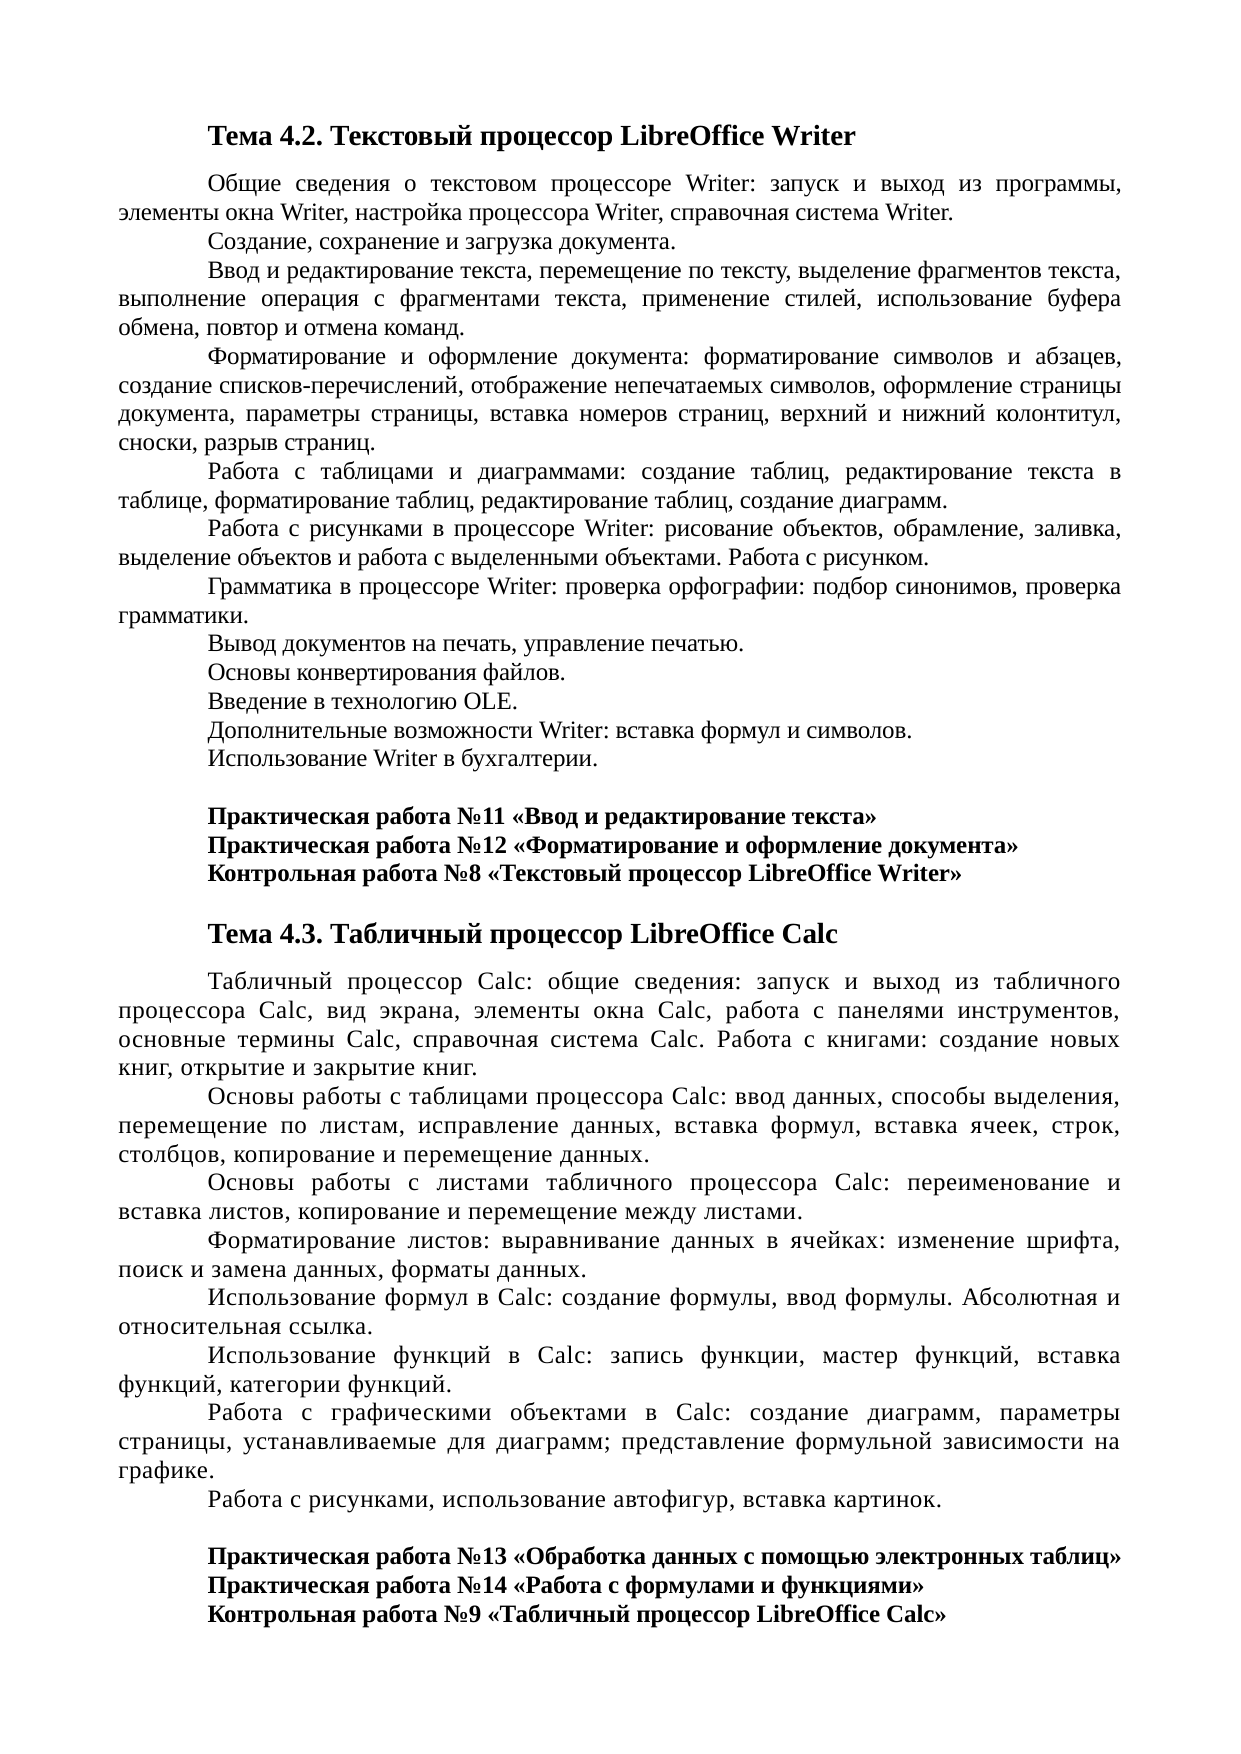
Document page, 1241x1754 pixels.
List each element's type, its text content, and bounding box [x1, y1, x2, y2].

text Табличный процессор Calc: общие сведения: запуск и выход из табличного процессора Calc, вид экрана, элементы окна Calc, работа с панелями инструментов, основные термины Calc, справочная система Calc. Работа с книгами: создание новых книг, открытие и закрытие книг. [118, 966, 1122, 1081]
text Ввод и редактирование текста, перемещение по тексту, выделение фрагментов текста, выполнение операция с фрагментами текста, применение стилей, использование буфера обмена, повтор и отмена команд. [118, 255, 1122, 341]
text Работа с рисунками в процессоре Writer: рисование объектов, обрамление, заливка, выделение объектов и работа с выделенными объектами. Работа с рисунком. [118, 513, 1122, 571]
text Контрольная работа №8 «Текстовый процессор LibreOffice Writer» [118, 858, 1122, 887]
text Введение в технологию OLE. [118, 686, 1122, 715]
text Использование Writer в бухгалтерии. [118, 743, 1122, 772]
text Основы конвертирования файлов. [118, 657, 1122, 686]
text Работа с графическими объектами в Calc: создание диаграмм, параметры страницы, устанавливаемые для диаграмм; представление формульной зависимости на графике. [118, 1397, 1122, 1484]
text Практическая работа №11 «Ввод и редактирование текста» [118, 801, 1122, 830]
text Использование формул в Calc: создание формулы, ввод формулы. Абсолютная и относительная ссылка. [118, 1282, 1122, 1340]
text Дополнительные возможности Writer: вставка формул и символов. [118, 715, 1122, 743]
text Работа с таблицами и диаграммами: создание таблиц, редактирование текста в таблице, форматирование таблиц, редактирование таблиц, создание диаграмм. [118, 456, 1122, 513]
text Основы работы с листами табличного процессора Calc: переименование и вставка листов, копирование и перемещение между листами. [118, 1167, 1122, 1225]
text Работа с рисунками, использование автофигур, вставка картинок. [118, 1484, 1122, 1512]
text Тема 4.3. Табличный процессор LibreOffice Calc [118, 916, 1122, 949]
text Практическая работа №14 «Работа с формулами и функциями» [118, 1570, 1122, 1599]
text Использование функций в Calc: запись функции, мастер функций, вставка функций, категории функций. [118, 1340, 1122, 1397]
text Создание, сохранение и загрузка документа. [118, 226, 1122, 255]
text Практическая работа №13 «Обработка данных с помощью электронных таблиц» [118, 1541, 1122, 1570]
text Форматирование и оформление документа: форматирование символов и абзацев, создание списков-перечислений, отображение непечатаемых символов, оформление страницы документа, параметры страницы, вставка номеров страниц, верхний и нижний колонтитул, сноски, разрыв страниц. [118, 341, 1122, 456]
text Форматирование листов: выравнивание данных в ячейках: изменение шрифта, поиск и замена данных, форматы данных. [118, 1225, 1122, 1282]
text Основы работы с таблицами процессора Calc: ввод данных, способы выделения, перемещение по листам, исправление данных, вставка формул, вставка ячеек, строк, столбцов, копирование и перемещение данных. [118, 1081, 1122, 1167]
text Тема 4.2. Текстовый процессор LibreOffice Writer [118, 118, 1122, 152]
text Практическая работа №12 «Форматирование и оформление документа» [118, 830, 1122, 858]
text Грамматика в процессоре Writer: проверка орфографии: подбор синонимов, проверка грамматики. [118, 571, 1122, 628]
text Контрольная работа №9 «Табличный процессор LibreOffice Calc» [118, 1599, 1122, 1627]
text Общие сведения о текстовом процессоре Writer: запуск и выход из программы, элементы окна Writer, настройка процессора Writer, справочная система Writer. [118, 168, 1122, 226]
text Вывод документов на печать, управление печатью. [118, 628, 1122, 657]
